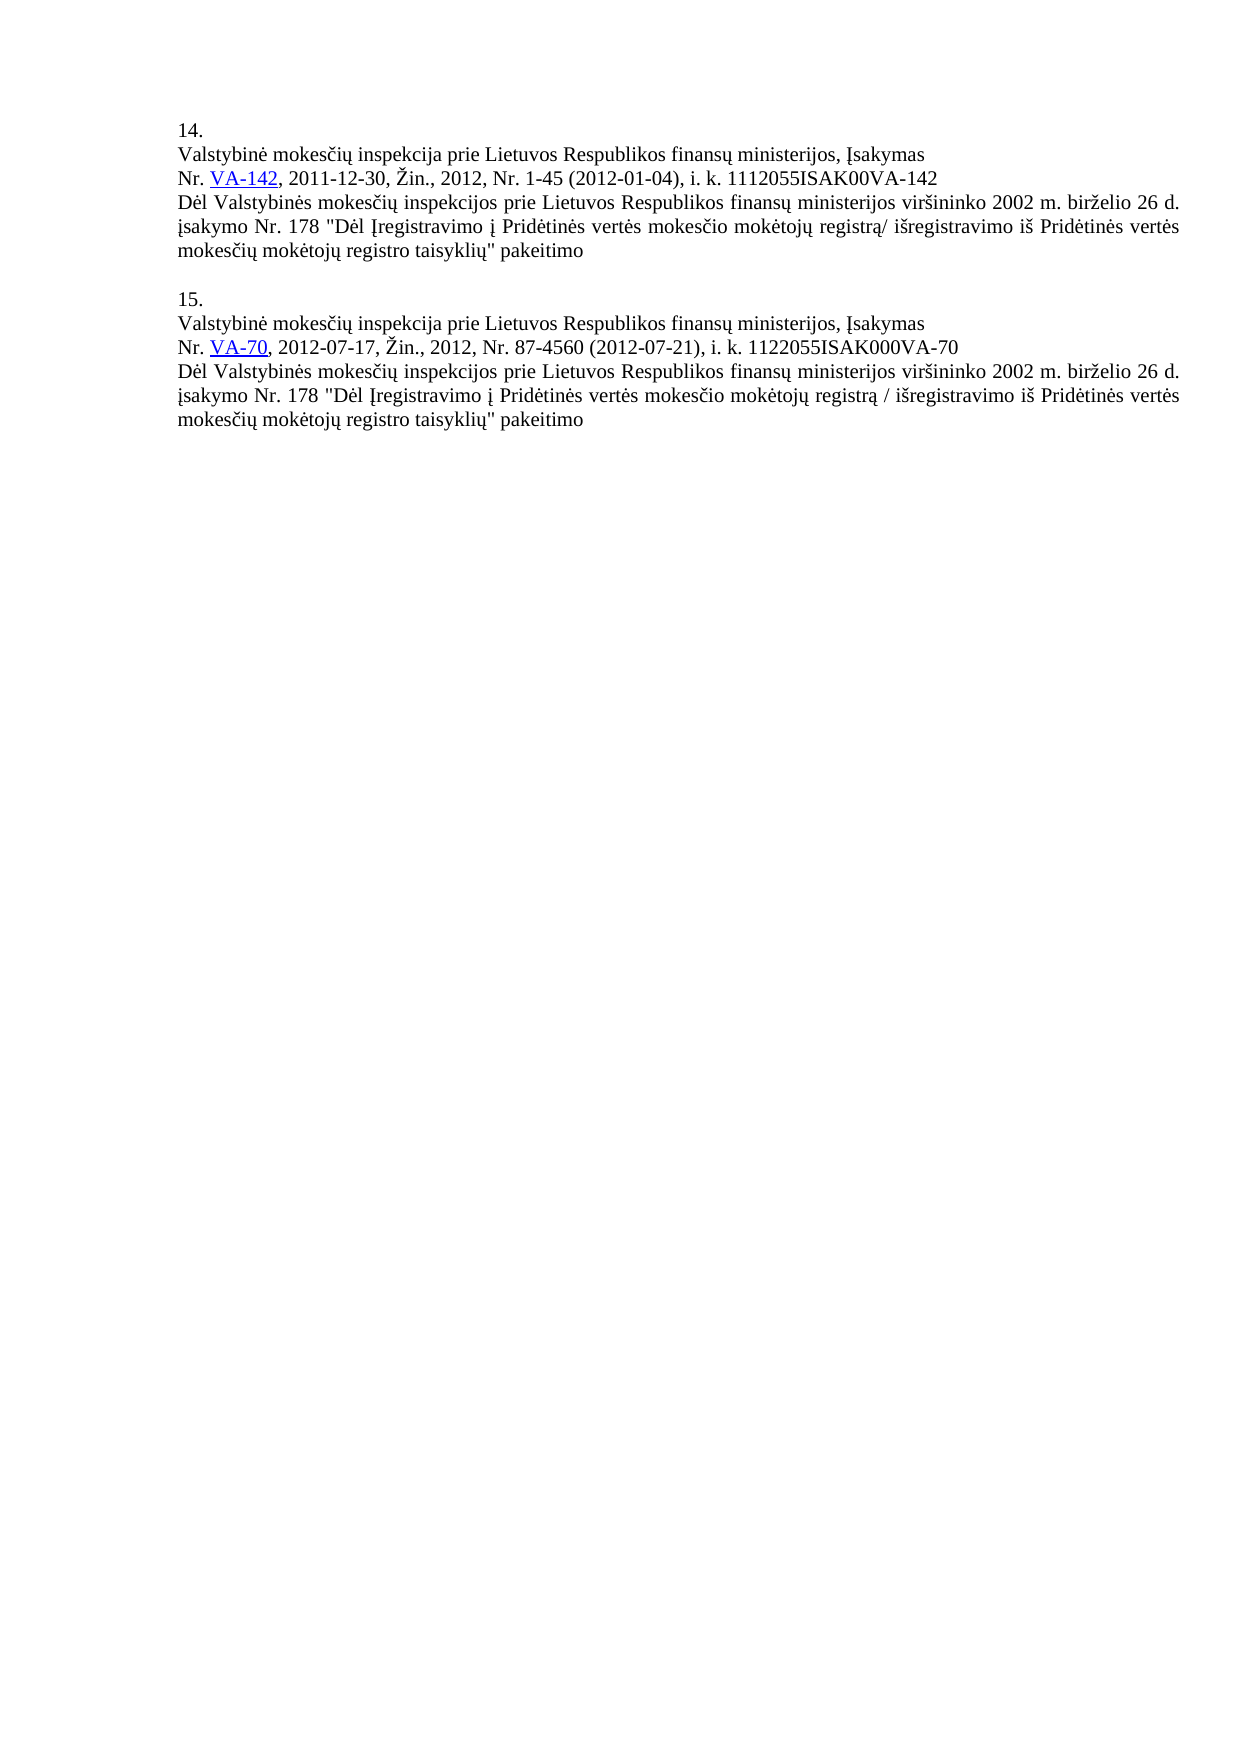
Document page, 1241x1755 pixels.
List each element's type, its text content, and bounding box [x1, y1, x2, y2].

text 14. [177, 118, 1181, 142]
text Dėl Valstybinės mokesčių inspekcijos prie Lietuvos Respublikos finansų ministerijos viršininko 2002 m. birželio 26 d. įsakymo Nr. 178 "Dėl Įregistravimo į Pridėtinės vertės mokesčio mokėtojų registrą / išregistravimo iš Pridėtinės vertės mokesčių mokėtojų registro taisyklių" pakeitimo [177, 359, 1181, 431]
text Dėl Valstybinės mokesčių inspekcijos prie Lietuvos Respublikos finansų ministerijos viršininko 2002 m. birželio 26 d. įsakymo Nr. 178 "Dėl Įregistravimo į Pridėtinės vertės mokesčio mokėtojų registrą/ išregistravimo iš Pridėtinės vertės mokesčių mokėtojų registro taisyklių" pakeitimo [177, 190, 1181, 262]
text Valstybinė mokesčių inspekcija prie Lietuvos Respublikos finansų ministerijos, Įsakymas [177, 311, 1181, 335]
text Nr. VA-142, 2011-12-30, Žin., 2012, Nr. 1-45 (2012-01-04), i. k. 1112055ISAK00VA-142 [177, 166, 1181, 190]
text Nr. VA-70, 2012-07-17, Žin., 2012, Nr. 87-4560 (2012-07-21), i. k. 1122055ISAK000VA-70 [177, 335, 1181, 359]
text 15. [177, 287, 1181, 311]
text Valstybinė mokesčių inspekcija prie Lietuvos Respublikos finansų ministerijos, Įsakymas [177, 142, 1181, 166]
